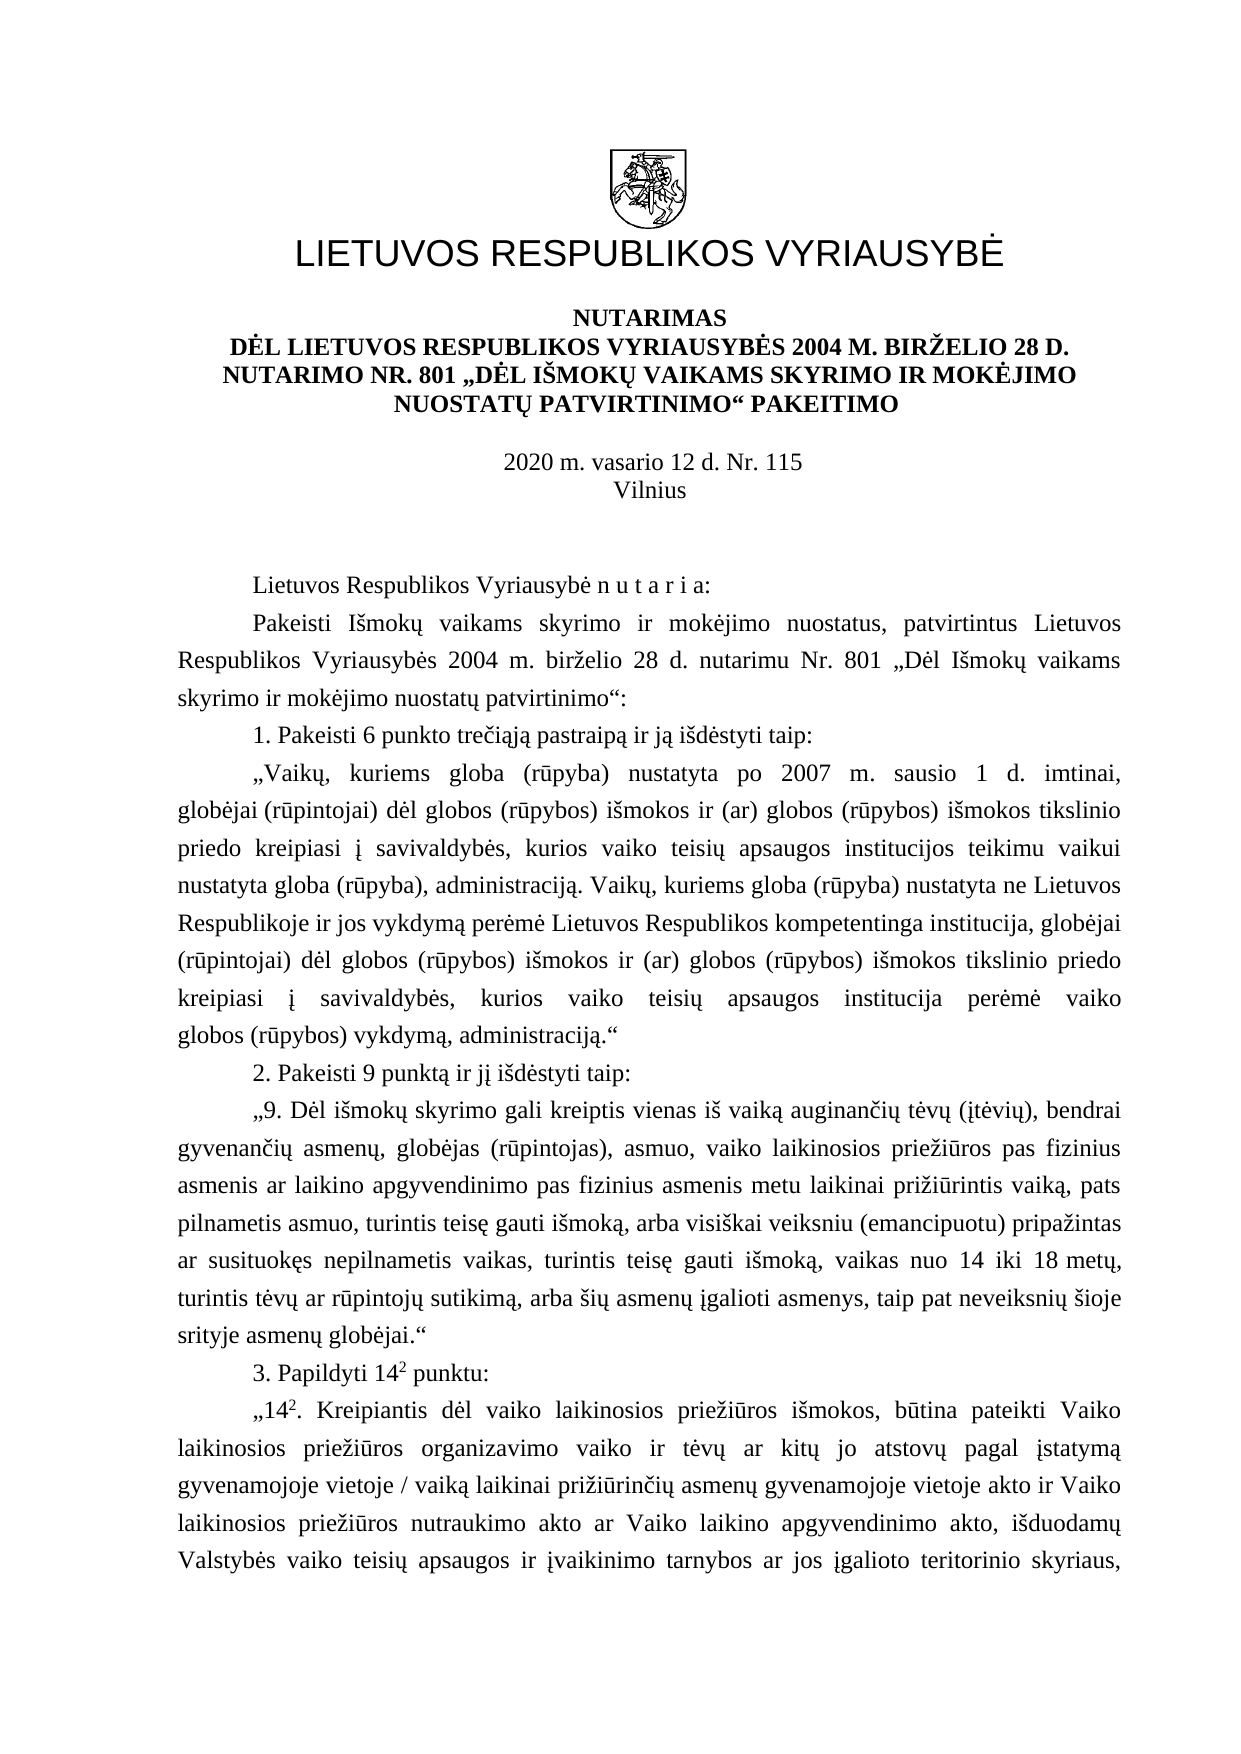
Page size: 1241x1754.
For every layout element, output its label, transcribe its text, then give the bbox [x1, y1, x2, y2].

text 2020 m. vasario 12 d. Nr. 115 [177, 447, 1122, 476]
text nutarimas [177, 303, 1122, 332]
text Lietuvos Respublikos Vyriausybė [177, 231, 1122, 274]
text „142. Kreipiantis dėl vaiko laikinosios priežiūros išmokos, būtina pateikti Vaiko laikinosios priežiūros organizavimo vaiko ir tėvų ar kitų jo atstovų pagal įstatymą gyvenamojoje vietoje / vaiką laikinai prižiūrinčių asmenų gyvenamojoje vietoje akto ir Vaiko laikinosios priežiūros nutraukimo akto ar Vaiko laikino apgyvendinimo akto, išduodamų Valstybės vaiko teisių apsaugos ir įvaikinimo tarnybos ar jos įgalioto teritorinio skyriaus, [177, 1387, 1122, 1574]
text 1. Pakeisti 6 punkto trečiąją pastraipą ir ją išdėstyti taip: [177, 712, 1122, 749]
text Lietuvos Respublikos Vyriausybė n u t a r i a: [177, 562, 1122, 599]
text Vilnius [177, 476, 1122, 504]
text „9. Dėl išmokų skyrimo gali kreiptis vienas iš vaiką auginančių tėvų (įtėvių), bendrai gyvenančių asmenų, globėjas (rūpintojas), asmuo, vaiko laikinosios priežiūros pas fizinius asmenis ar laikino apgyvendinimo pas fizinius asmenis metu laikinai prižiūrintis vaiką, pats pilnametis asmuo, turintis teisę gauti išmoką, arba visiškai veiksniu (emancipuotu) pripažintas ar susituokęs nepilnametis vaikas, turintis teisę gauti išmoką, vaikas nuo 14 iki 18 metų, turintis tėvų ar rūpintojų sutikimą, arba šių asmenų įgalioti asmenys, taip pat neveiksnių šioje srityje asmenų globėjai.“ [177, 1087, 1122, 1349]
text Pakeisti Išmokų vaikams skyrimo ir mokėjimo nuostatus, patvirtintus Lietuvos Respublikos Vyriausybės 2004 m. birželio 28 d. nutarimu Nr. 801 „Dėl Išmokų vaikams skyrimo ir mokėjimo nuostatų patvirtinimo“: [177, 599, 1122, 712]
text DĖL LIETUVOS RESPUBLIKOS VYRIAUSYBĖS 2004 M. BIRŽELIO 28 D. NUTARIMO NR. 801 „DĖL IŠMOKŲ VAIKAMS SKYRIMO IR MOKĖJIMO NUOSTATŲ PATVIRTINIMO“ PAKEITIMO [177, 332, 1122, 418]
text 3. Papildyti 142 punktu: [177, 1349, 1122, 1387]
text 2. Pakeisti 9 punktą ir jį išdėstyti taip: [177, 1049, 1122, 1087]
text „Vaikų, kuriems globa (rūpyba) nustatyta po 2007 m. sausio 1 d. imtinai, globėjai (rūpintojai) dėl globos (rūpybos) išmokos ir (ar) globos (rūpybos) išmokos tikslinio priedo kreipiasi į savivaldybės, kurios vaiko teisių apsaugos institucijos teikimu vaikui nustatyta globa (rūpyba), administraciją. Vaikų, kuriems globa (rūpyba) nustatyta ne Lietuvos Respublikoje ir jos vykdymą perėmė Lietuvos Respublikos kompetentinga institucija, globėjai (rūpintojai) dėl globos (rūpybos) išmokos ir (ar) globos (rūpybos) išmokos tikslinio priedo kreipiasi į savivaldybės, kurios vaiko teisių apsaugos institucija perėmė vaiko globos (rūpybos) vykdymą, administraciją.“ [177, 749, 1122, 1049]
